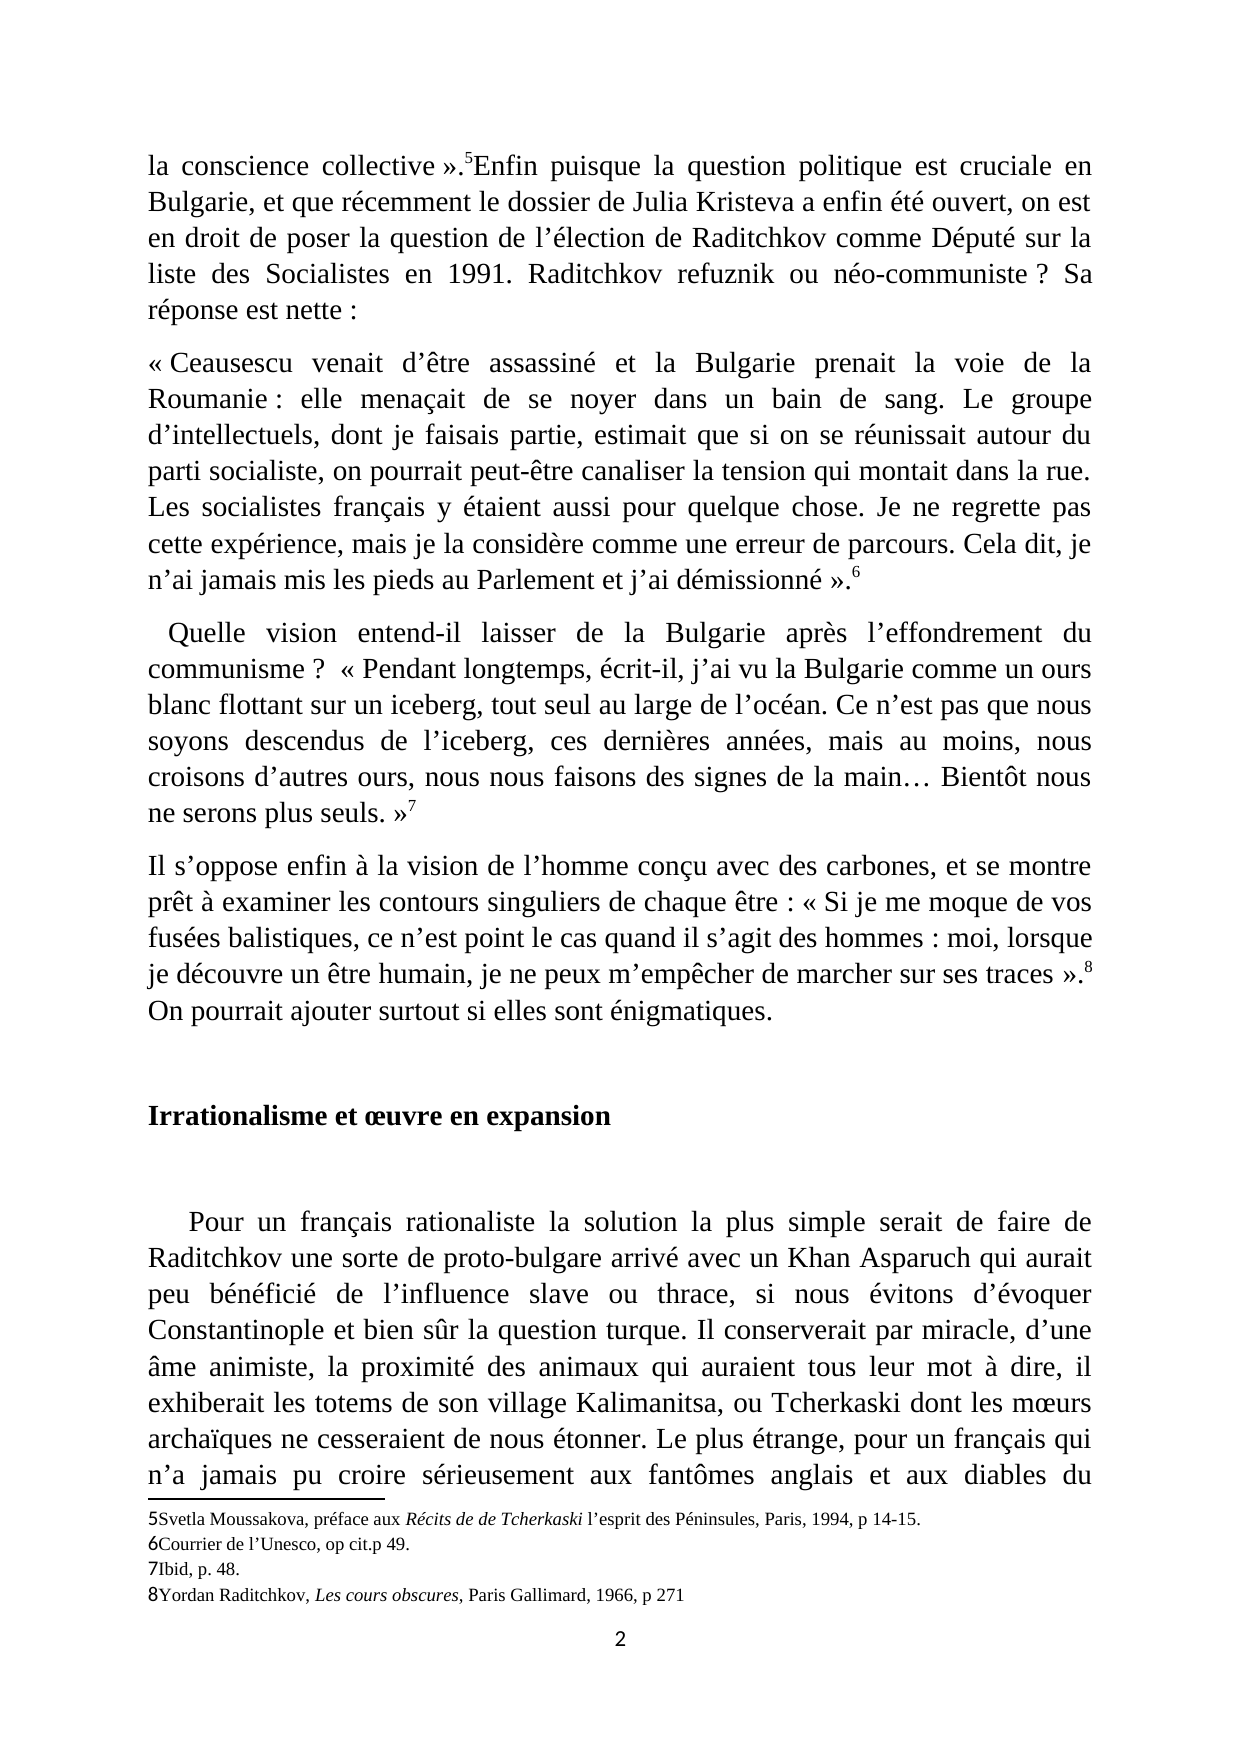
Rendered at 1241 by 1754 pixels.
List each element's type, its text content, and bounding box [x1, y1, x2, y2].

text Courrier de l’Unesco, op cit.p 49. [148, 1530, 1093, 1556]
text Yordan Raditchkov, Les cours obscures, Paris Gallimard, 1966, p 271 [148, 1581, 1093, 1606]
text Svetla Moussakova, préface aux Récits de de Tcherkaski l’esprit des Péninsules, Paris, 1994, p 14-15. [148, 1505, 1093, 1530]
text « Ceausescu venait d’être assassiné et la Bulgarie prenait la voie de la Roumanie : elle menaçait de se noyer dans un bain de sang. Le groupe d’intellectuels, dont je faisais partie, estimait que si on se réunissait autour du parti socialiste, on pourrait peut-être canaliser la tension qui montait dans la rue. Les socialistes français y étaient aussi pour quelque chose. Je ne regrette pas cette expérience, mais je la considère comme une erreur de parcours. Cela dit, je n’ai jamais mis les pieds au Parlement et j’ai démissionné ». [148, 345, 1093, 595]
text Il s’oppose enfin à la vision de l’homme conçu avec des carbones, et se montre prêt à examiner les contours singuliers de chaque être : « Si je me moque de vos fusées balistiques, ce n’est point le cas quand il s’agit des hommes : moi, lorsque je découvre un être humain, je ne peux m’empêcher de marcher sur ses traces ». On pourrait ajouter surtout si elles sont énigmatiques. [148, 848, 1093, 1026]
text Pour un français rationaliste la solution la plus simple serait de faire de Raditchkov une sorte de proto-bulgare arrivé avec un Khan Asparuch qui aurait peu bénéficié de l’influence slave ou thrace, si nous évitons d’évoquer Constantinople et bien sûr la question turque. Il conserverait par miracle, d’une âme animiste, la proximité des animaux qui auraient tous leur mot à dire, il exhiberait les totems de son village Kalimanitsa, ou Tcherkaski dont les mœurs archaïques ne cesseraient de nous étonner. Le plus étrange, pour un français qui n’a jamais pu croire sérieusement aux fantômes anglais et aux diables du [148, 1204, 1093, 1491]
text Irrationalisme et œuvre en expansion [148, 1098, 1093, 1132]
text la conscience collective ».Enfin puisque la question politique est cruciale en Bulgarie, et que récemment le dossier de Julia Kristeva a enfin été ouvert, on est en droit de poser la question de l’élection de Raditchkov comme Député sur la liste des Socialistes en 1991. Raditchkov refuznik ou néo-communiste ? Sa réponse est nette : [148, 148, 1093, 326]
text Quelle vision entend-il laisser de la Bulgarie après l’effondrement du communisme ? « Pendant longtemps, écrit-il, j’ai vu la Bulgarie comme un ours blanc flottant sur un iceberg, tout seul au large de l’océan. Ce n’est pas que nous soyons descendus de l’iceberg, ces dernières années, mais au moins, nous croisons d’autres ours, nous nous faisons des signes de la main… Bientôt nous ne serons plus seuls. » [148, 615, 1093, 829]
text Ibid, p. 48. [148, 1556, 1093, 1581]
